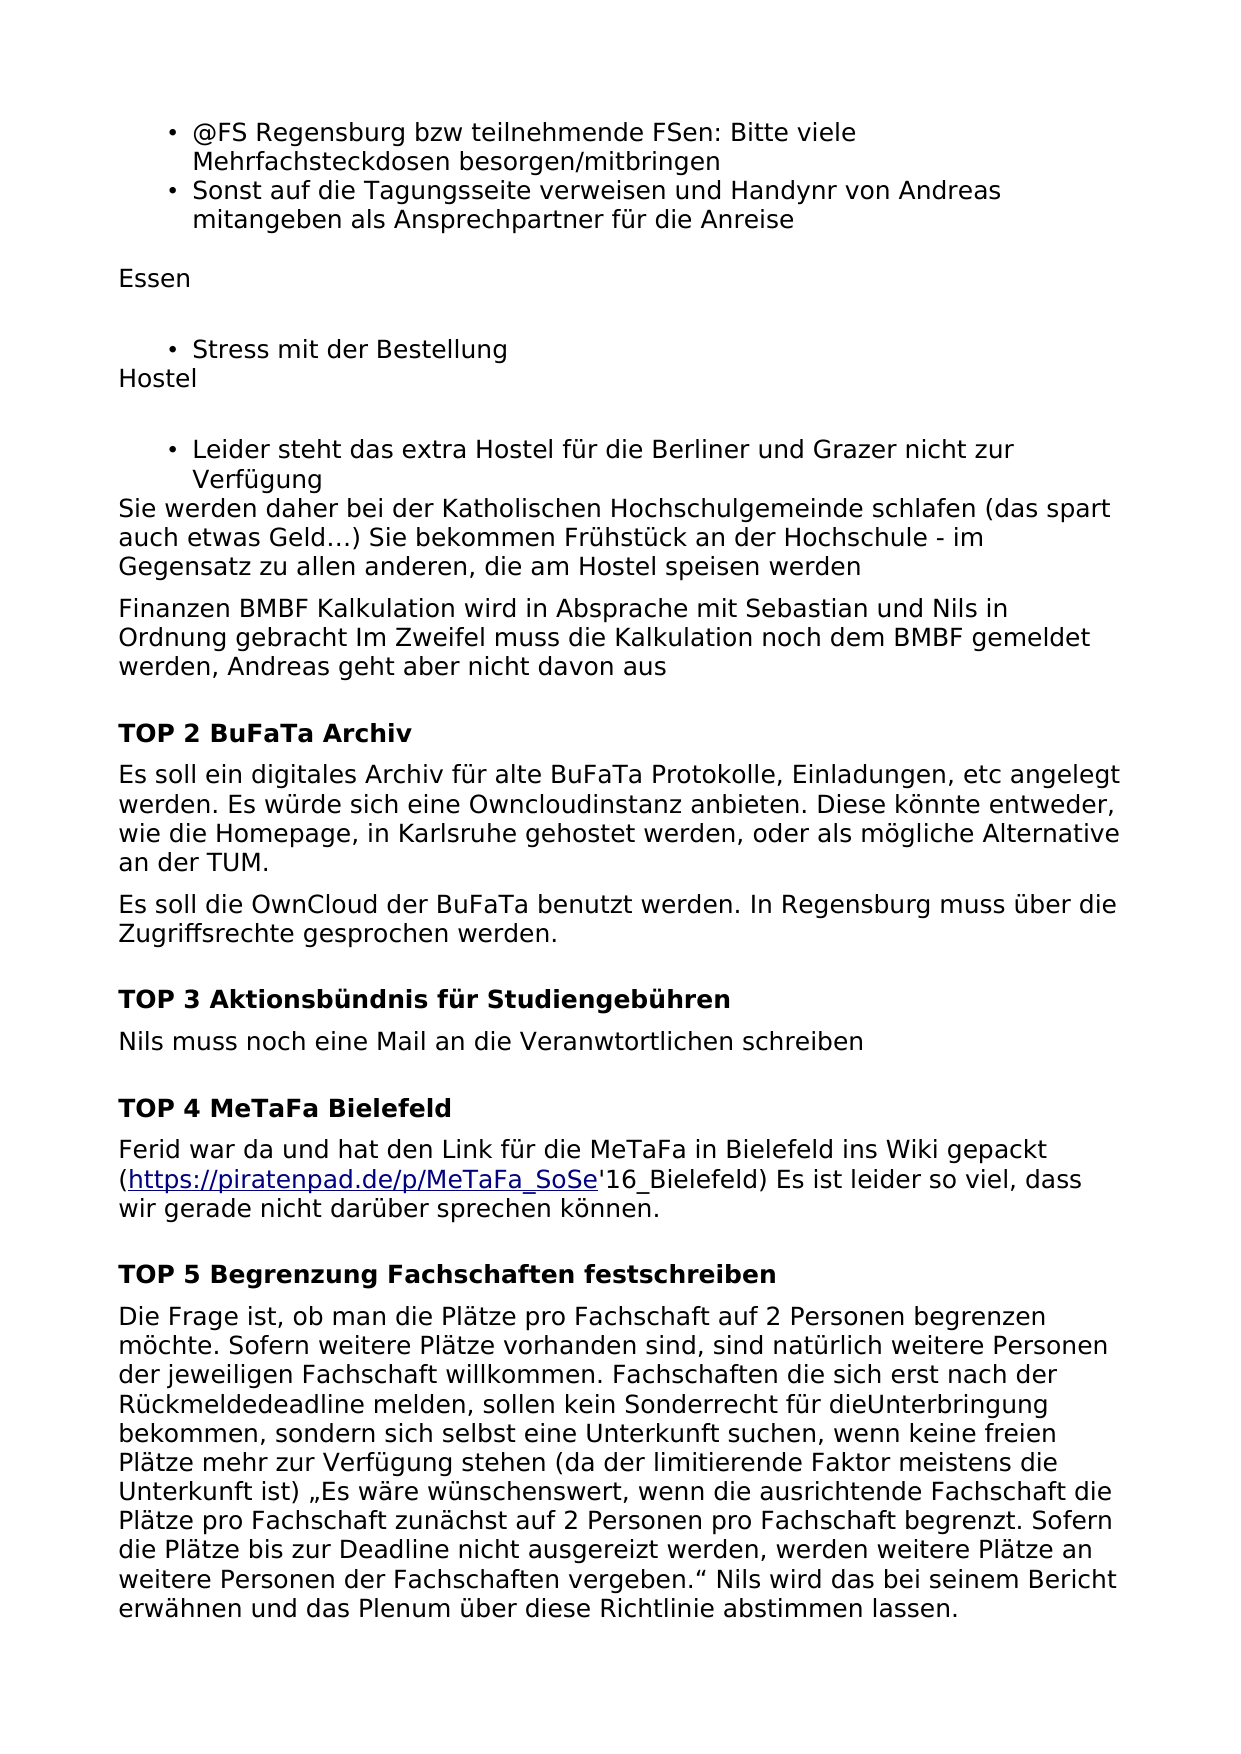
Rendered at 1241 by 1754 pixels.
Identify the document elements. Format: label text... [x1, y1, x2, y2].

list Leider steht das extra Hostel für die Berliner und Grazer nicht zur Verfügung [177, 436, 1122, 494]
text Es soll ein digitales Archiv für alte BuFaTa Protokolle, Einladungen, etc angelegt werden. Es würde sich eine Owncloudinstanz anbieten. Diese könnte entweder, wie die Homepage, in Karlsruhe gehostet werden, oder als mögliche Alternative an der TUM. [118, 761, 1122, 877]
list Sonst auf die Tagungsseite verweisen und Handynr von Andreas mitangeben als Ansprechpartner für die Anreise [177, 176, 1122, 235]
text Essen [118, 264, 1122, 293]
text Finanzen BMBF Kalkulation wird in Absprache mit Sebastian und Nils in Ordnung gebracht Im Zweifel muss die Kalkulation noch dem BMBF gemeldet werden, Andreas geht aber nicht davon aus [118, 594, 1122, 682]
list Stress mit der Bestellung [177, 335, 1122, 364]
subtitle TOP 5 Begrenzung Fachschaften festschreiben [118, 1261, 1122, 1290]
text Die Frage ist, ob man die Plätze pro Fachschaft auf 2 Personen begrenzen möchte. Sofern weitere Plätze vorhanden sind, sind natürlich weitere Personen der jeweiligen Fachschaft willkommen. Fachschaften die sich erst nach der Rückmeldedeadline melden, sollen kein Sonderrecht für dieUnterbringung bekommen, sondern sich selbst eine Unterkunft suchen, wenn keine freien Plätze mehr zur Verfügung stehen (da der limitierende Faktor meistens die Unterkunft ist) „Es wäre wünschenswert, wenn die ausrichtende Fachschaft die Plätze pro Fachschaft zunächst auf 2 Personen pro Fachschaft begrenzt. Sofern die Plätze bis zur Deadline nicht ausgereizt werden, werden weitere Plätze an weitere Personen der Fachschaften vergeben.“ Nils wird das bei seinem Bericht erwähnen und das Plenum über diese Richtlinie abstimmen lassen. [118, 1302, 1122, 1623]
text Nils muss noch eine Mail an die Veranwtortlichen schreiben [118, 1027, 1122, 1057]
subtitle TOP 3 Aktionsbündnis für Studiengebühren [118, 986, 1122, 1015]
list @FS Regensburg bzw teilnehmende FSen: Bitte viele Mehrfachsteckdosen besorgen/mitbringen [177, 118, 1122, 176]
subtitle TOP 2 BuFaTa Archiv [118, 719, 1122, 748]
subtitle TOP 4 MeTaFa Bielefeld [118, 1094, 1122, 1123]
text Sie werden daher bei der Katholischen Hochschulgemeinde schlafen (das spart auch etwas Geld…) Sie bekommen Frühstück an der Hochschule - im Gegensatz zu allen anderen, die am Hostel speisen werden [118, 494, 1122, 582]
text Es soll die OwnCloud der BuFaTa benutzt werden. In Regensburg muss über die Zugriffsrechte gesprochen werden. [118, 890, 1122, 948]
text Ferid war da und hat den Link für die MeTaFa in Bielefeld ins Wiki gepackt (https://piratenpad.de/p/MeTaFa_SoSe'16_Bielefeld) Es ist leider so viel, dass wir gerade nicht darüber sprechen können. [118, 1136, 1122, 1223]
text Hostel [118, 364, 1122, 394]
